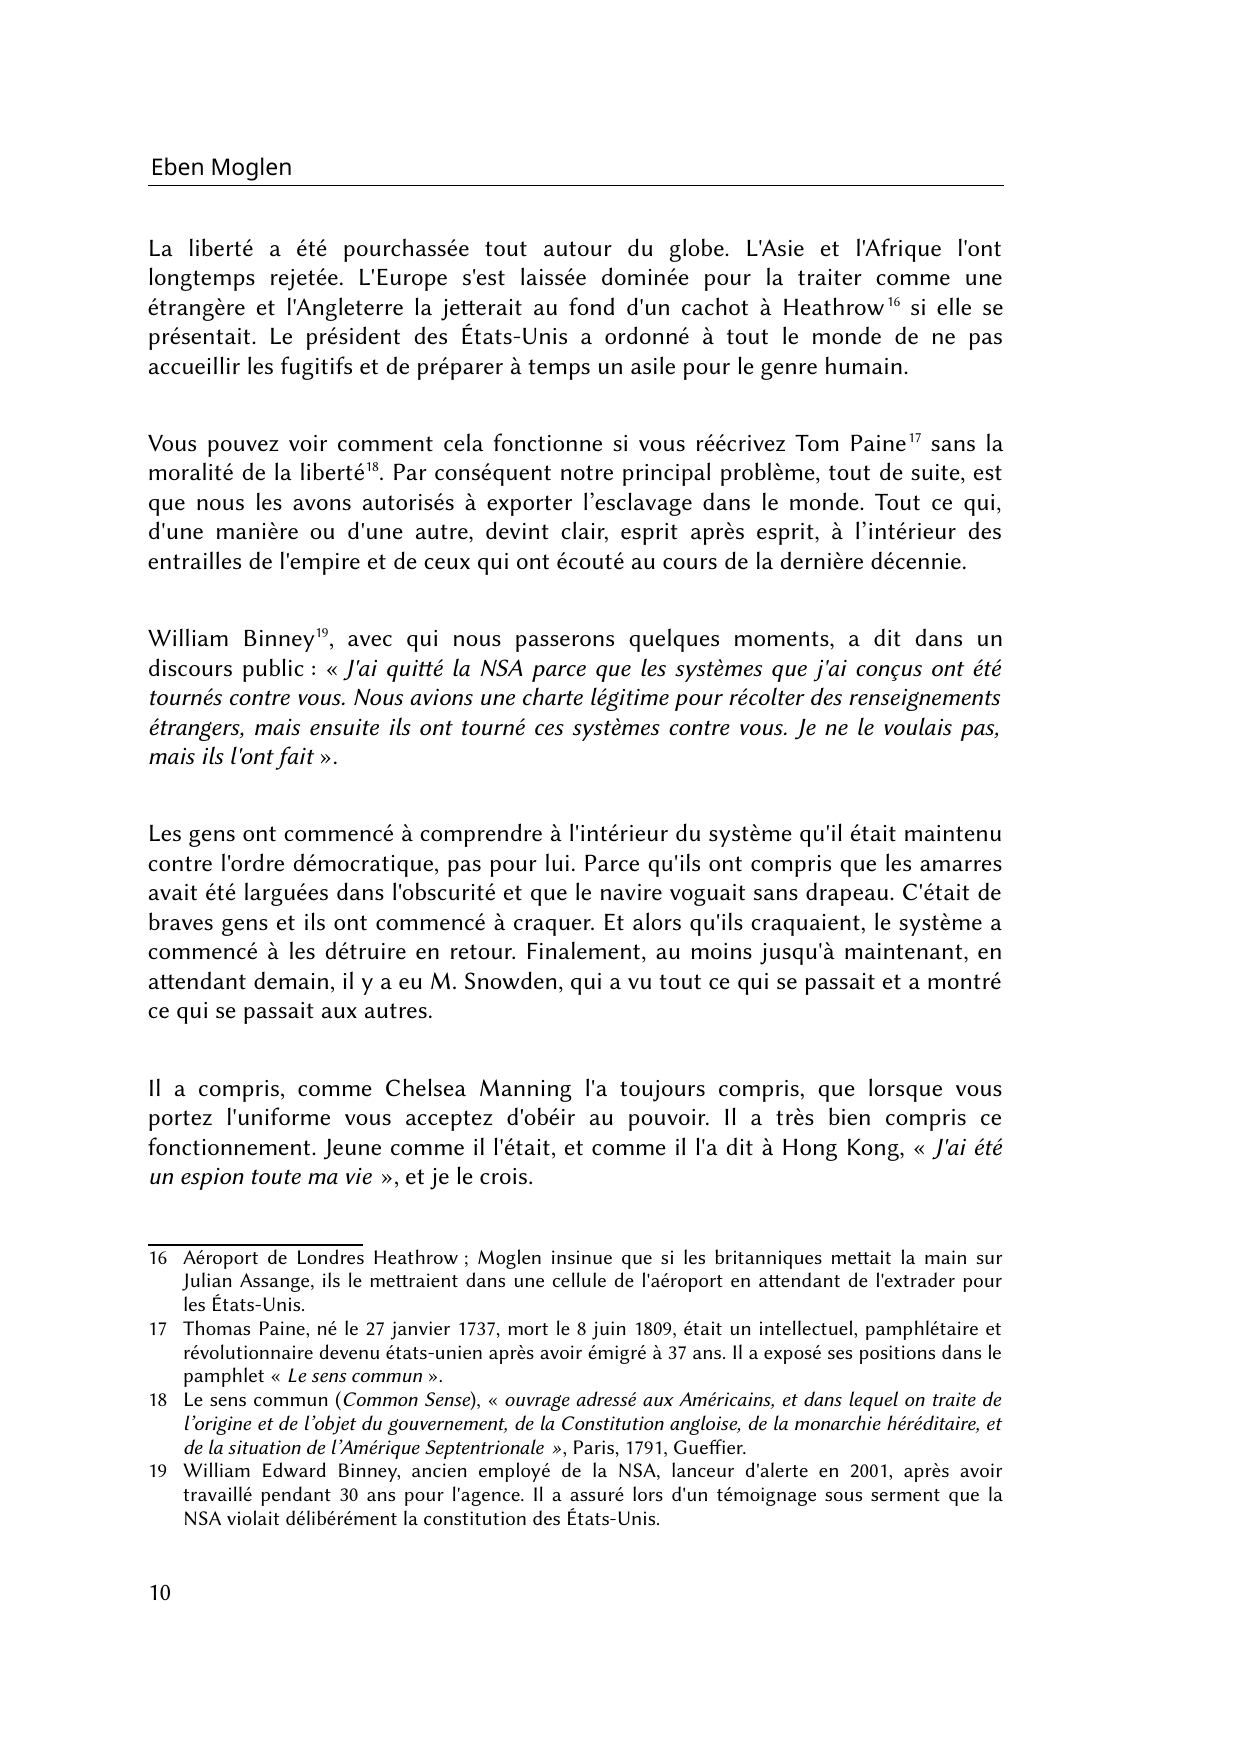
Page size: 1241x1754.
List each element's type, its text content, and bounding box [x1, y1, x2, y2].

text William Edward Binney, ancien employé de la NSA, lanceur d'alerte en 2001, après avoir travaillé pendant 30 ans pour l'agence. Il a assuré lors d'un témoignage sous serment que la NSA violait délibérément la constitution des États-Unis. [148, 1459, 1004, 1531]
text Thomas Paine, né le 27 janvier 1737, mort le 8 juin 1809, était un intellectuel, pamphlétaire et révolutionnaire devenu états-unien après avoir émigré à 37 ans. Il a exposé ses positions dans le pamphlet « Le sens commun ». [148, 1317, 1004, 1388]
text Le sens commun (Common Sense), « ouvrage adressé aux Américains, et dans lequel on traite de l’origine et de l’objet du gouvernement, de la Constitution angloise, de la monarchie héréditaire, et de la situation de l’Amérique Septentrionale », Paris, 1791, Gueffier. [148, 1388, 1004, 1459]
text Il a compris, comme Chelsea Manning l'a toujours compris, que lorsque vous portez l'uniforme vous acceptez d'obéir au pouvoir. Il a très bien compris ce fonctionnement. Jeune comme il l'était, et comme il l'a dit à Hong Kong, « J'ai été un espion toute ma vie », et je le crois. [148, 1072, 1004, 1190]
text La liberté a été pourchassée tout autour du globe. L'Asie et l'Afrique l'ont longtemps rejetée. L'Europe s'est laissée dominée pour la traiter comme une étrangère et l'Angleterre la jetterait au fond d'un cachot à Heathrow si elle se présentait. Le président des États-Unis a ordonné à tout le monde de ne pas accueillir les fugitifs et de préparer à temps un asile pour le genre humain. [148, 233, 1004, 380]
text Les gens ont commencé à comprendre à l'intérieur du système qu'il était maintenu contre l'ordre démocratique, pas pour lui. Parce qu'ils ont compris que les amarres avait été larguées dans l'obscurité et que le navire voguait sans drapeau. C'était de braves gens et ils ont commencé à craquer. Et alors qu'ils craquaient, le système a commencé à les détruire en retour. Finalement, au moins jusqu'à maintenant, en attendant demain, il y a eu M. Snowden, qui a vu tout ce qui se passait et a montré ce qui se passait aux autres. [148, 818, 1004, 1024]
text Aéroport de Londres Heathrow ; Moglen insinue que si les britanniques mettait la main sur Julian Assange, ils le mettraient dans une cellule de l'aéroport en attendant de l'extrader pour les États-Unis. [148, 1246, 1004, 1317]
text Vous pouvez voir comment cela fonctionne si vous réécrivez Tom Paine sans la moralité de la liberté. Par conséquent notre principal problème, tout de suite, est que nous les avons autorisés à exporter l’esclavage dans le monde. Tout ce qui, d'une manière ou d'une autre, devint clair, esprit après esprit, à l’intérieur des entrailles de l'empire et de ceux qui ont écouté au cours de la dernière décennie. [148, 428, 1004, 575]
text William Binney, avec qui nous passerons quelques moments, a dit dans un discours public : « J'ai quitté la NSA parce que les systèmes que j'ai conçus ont été tournés contre vous. Nous avions une charte légitime pour récolter des renseignements étrangers, mais ensuite ils ont tourné ces systèmes contre vous. Je ne le voulais pas, mais ils l'ont fait ». [148, 623, 1004, 770]
